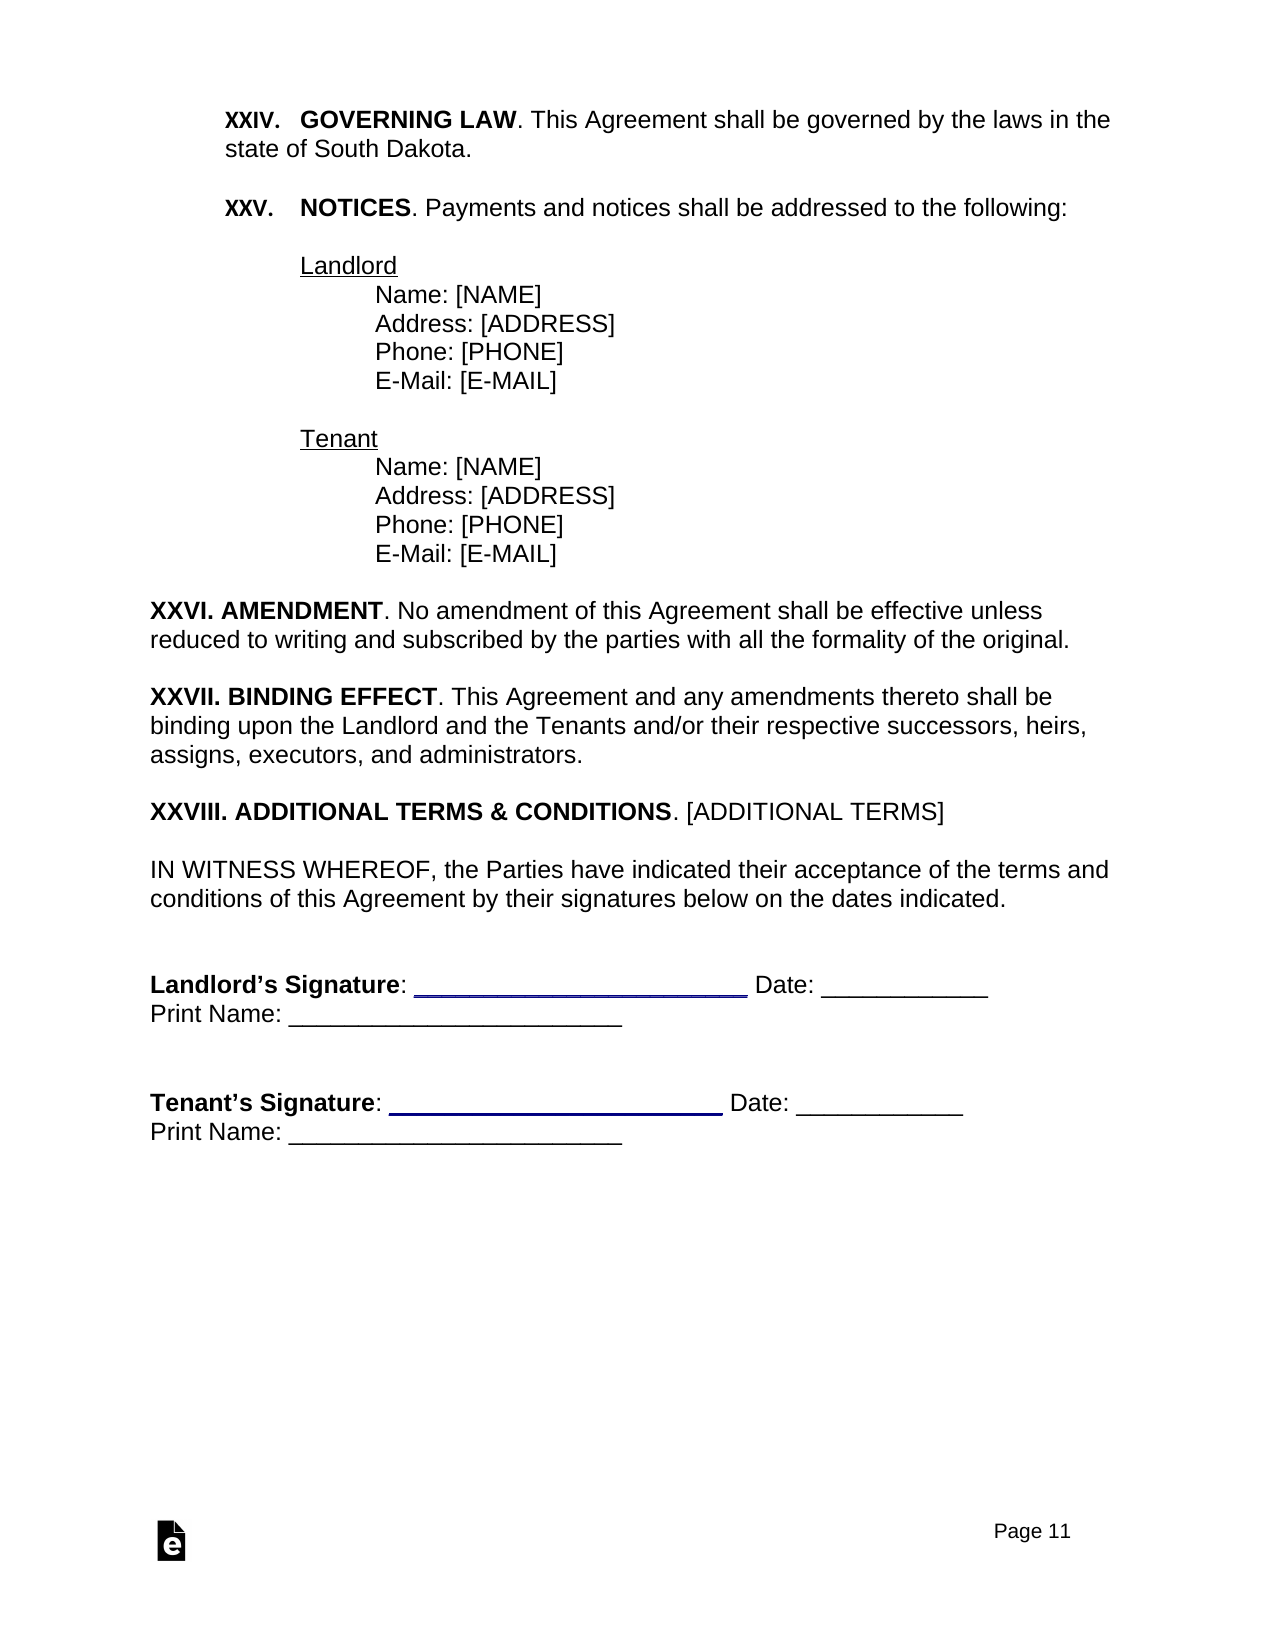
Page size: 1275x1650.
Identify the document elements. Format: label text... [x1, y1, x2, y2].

text Name: [NAME] [375, 452, 1125, 481]
text Address: [ADDRESS] [375, 481, 1125, 510]
text E-Mail: [E-MAIL] [375, 366, 1125, 395]
text Phone: [PHONE] [375, 337, 1125, 366]
text XXVI. AMENDMENT. No amendment of this Agreement shall be effective unless reduced to writing and subscribed by the parties with all the formality of the original. [150, 596, 1125, 653]
text Print Name: ________________________ [150, 998, 1125, 1027]
text Name: [NAME] [375, 280, 1125, 308]
text Landlord [300, 251, 1125, 280]
text XXVII. BINDING EFFECT. This Agreement and any amendments thereto shall be binding upon the Landlord and the Tenants and/or their respective successors, heirs, assigns, executors, and administrators. [150, 682, 1125, 768]
text Print Name: ________________________ [150, 1117, 1125, 1146]
text Tenant [300, 423, 1125, 452]
text Address: [ADDRESS] [375, 308, 1125, 337]
text XXVIII. ADDITIONAL TERMS & CONDITIONS. [ADDITIONAL TERMS] [150, 797, 1125, 826]
text IN WITNESS WHEREOF, the Parties have indicated their acceptance of the terms and conditions of this Agreement by their signatures below on the dates indicated. [150, 855, 1125, 912]
text Tenant’s Signature: ________________________ Date: ____________ [150, 1088, 1125, 1117]
text Phone: [PHONE] [375, 510, 1125, 538]
text Landlord’s Signature: ________________________ Date: ____________ [150, 970, 1125, 998]
text E-Mail: [E-MAIL] [375, 538, 1125, 567]
list NOTICES. Payments and notices shall be addressed to the following: [225, 192, 1125, 222]
list GOVERNING LAW. This Agreement shall be governed by the laws in the state of South Dakota. [225, 104, 1125, 163]
